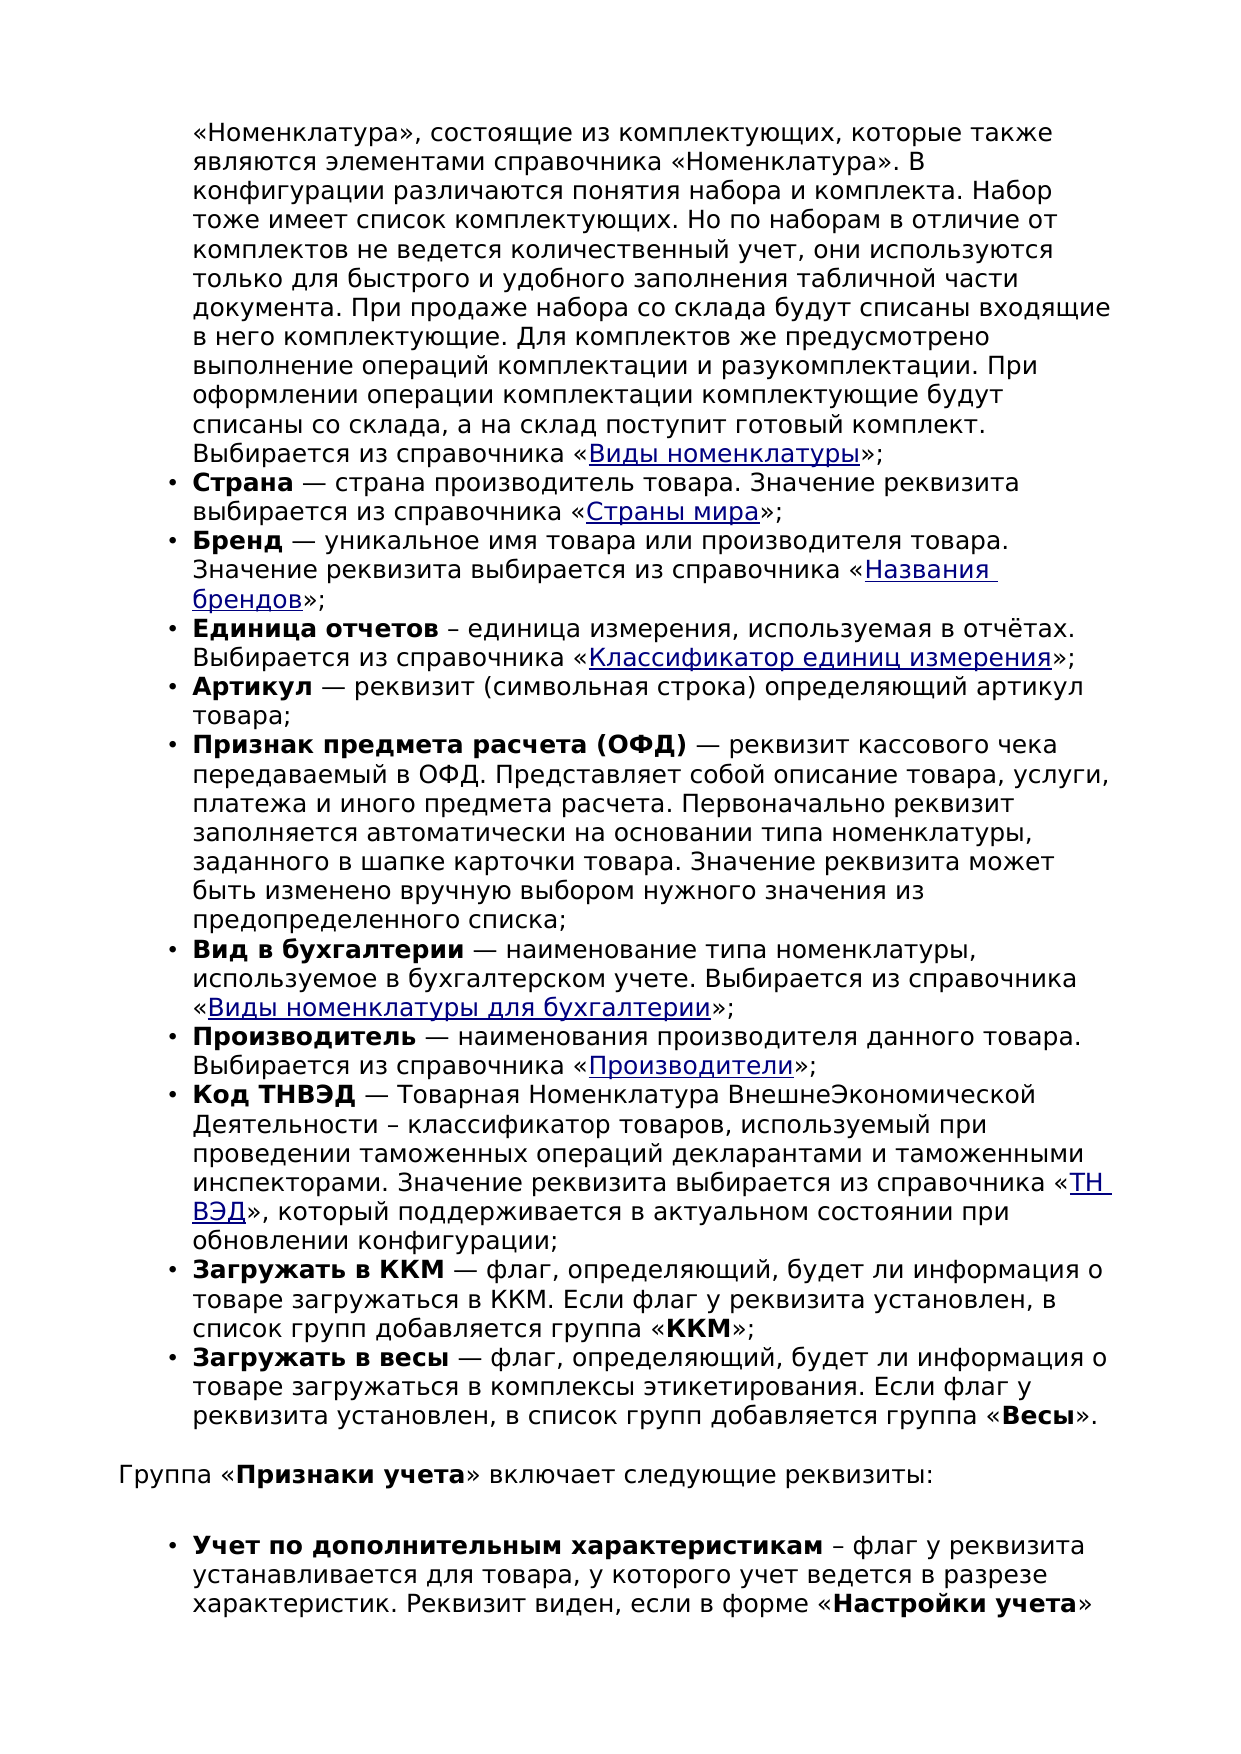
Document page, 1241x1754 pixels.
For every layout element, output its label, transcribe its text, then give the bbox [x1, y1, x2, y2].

list Учет по дополнительным характеристикам – флаг у реквизита устанавливается для товара, у которого учет ведется в разрезе характеристик. Реквизит виден, если в форме «Настройки учета» [177, 1531, 1122, 1619]
list Признак предмета расчета (ОФД) — реквизит кассового чека передаваемый в ОФД. Представляет собой описание товара, услуги, платежа и иного предмета расчета. Первоначально реквизит заполняется автоматически на основании типа номенклатуры, заданного в шапке карточки товара. Значение реквизита может быть изменено вручную выбором нужного значения из предопределенного списка; [177, 731, 1122, 935]
text Группа «Признаки учета» включает следующие реквизиты: [118, 1460, 1122, 1489]
list Код ТНВЭД — Товарная Номенклатура ВнешнеЭкономической Деятельности – классификатор товаров, используемый при проведении таможенных операций декларантами и таможенными инспекторами. Значение реквизита выбирается из справочника «ТН ВЭД», который поддерживается в актуальном состоянии при обновлении конфигурации; [177, 1081, 1122, 1256]
list Единица отчетов – единица измерения, используемая в отчётах. Выбирается из справочника «Классификатор единиц измерения»; [177, 614, 1122, 672]
list Производитель — наименования производителя данного товара. Выбирается из справочника «Производители»; [177, 1022, 1122, 1081]
list Загружать в весы — флаг, определяющий, будет ли информация о товаре загружаться в комплексы этикетирования. Если флаг у реквизита установлен, в список групп добавляется группа «Весы». [177, 1343, 1122, 1431]
list Артикул — реквизит (символьная строка) определяющий артикул товара; [177, 672, 1122, 731]
list Загружать в ККМ — флаг, определяющий, будет ли информация о товаре загружаться в ККМ. Если флаг у реквизита установлен, в список групп добавляется группа «ККМ»; [177, 1256, 1122, 1343]
list Вид в бухгалтерии — наименование типа номенклатуры, используемое в бухгалтерском учете. Выбирается из справочника «Виды номенклатуры для бухгалтерии»; [177, 935, 1122, 1022]
list «Номенклатура», состоящие из комплектующих, которые также являются элементами справочника «Номенклатура». В конфигурации различаются понятия набора и комплекта. Набор тоже имеет список комплектующих. Но по наборам в отличие от комплектов не ведется количественный учет, они используются только для быстрого и удобного заполнения табличной части документа. При продаже набора со склада будут списаны входящие в него комплектующие. Для комплектов же предусмотрено выполнение операций комплектации и разукомплектации. При оформлении операции комплектации комплектующие будут списаны со склада, а на склад поступит готовый комплект. Выбирается из справочника «Виды номенклатуры»; [177, 118, 1122, 468]
list Страна — страна производитель товара. Значение реквизита выбирается из справочника «Страны мира»; [177, 468, 1122, 526]
list Бренд — уникальное имя товара или производителя товара. Значение реквизита выбирается из справочника «Названия брендов»; [177, 526, 1122, 614]
